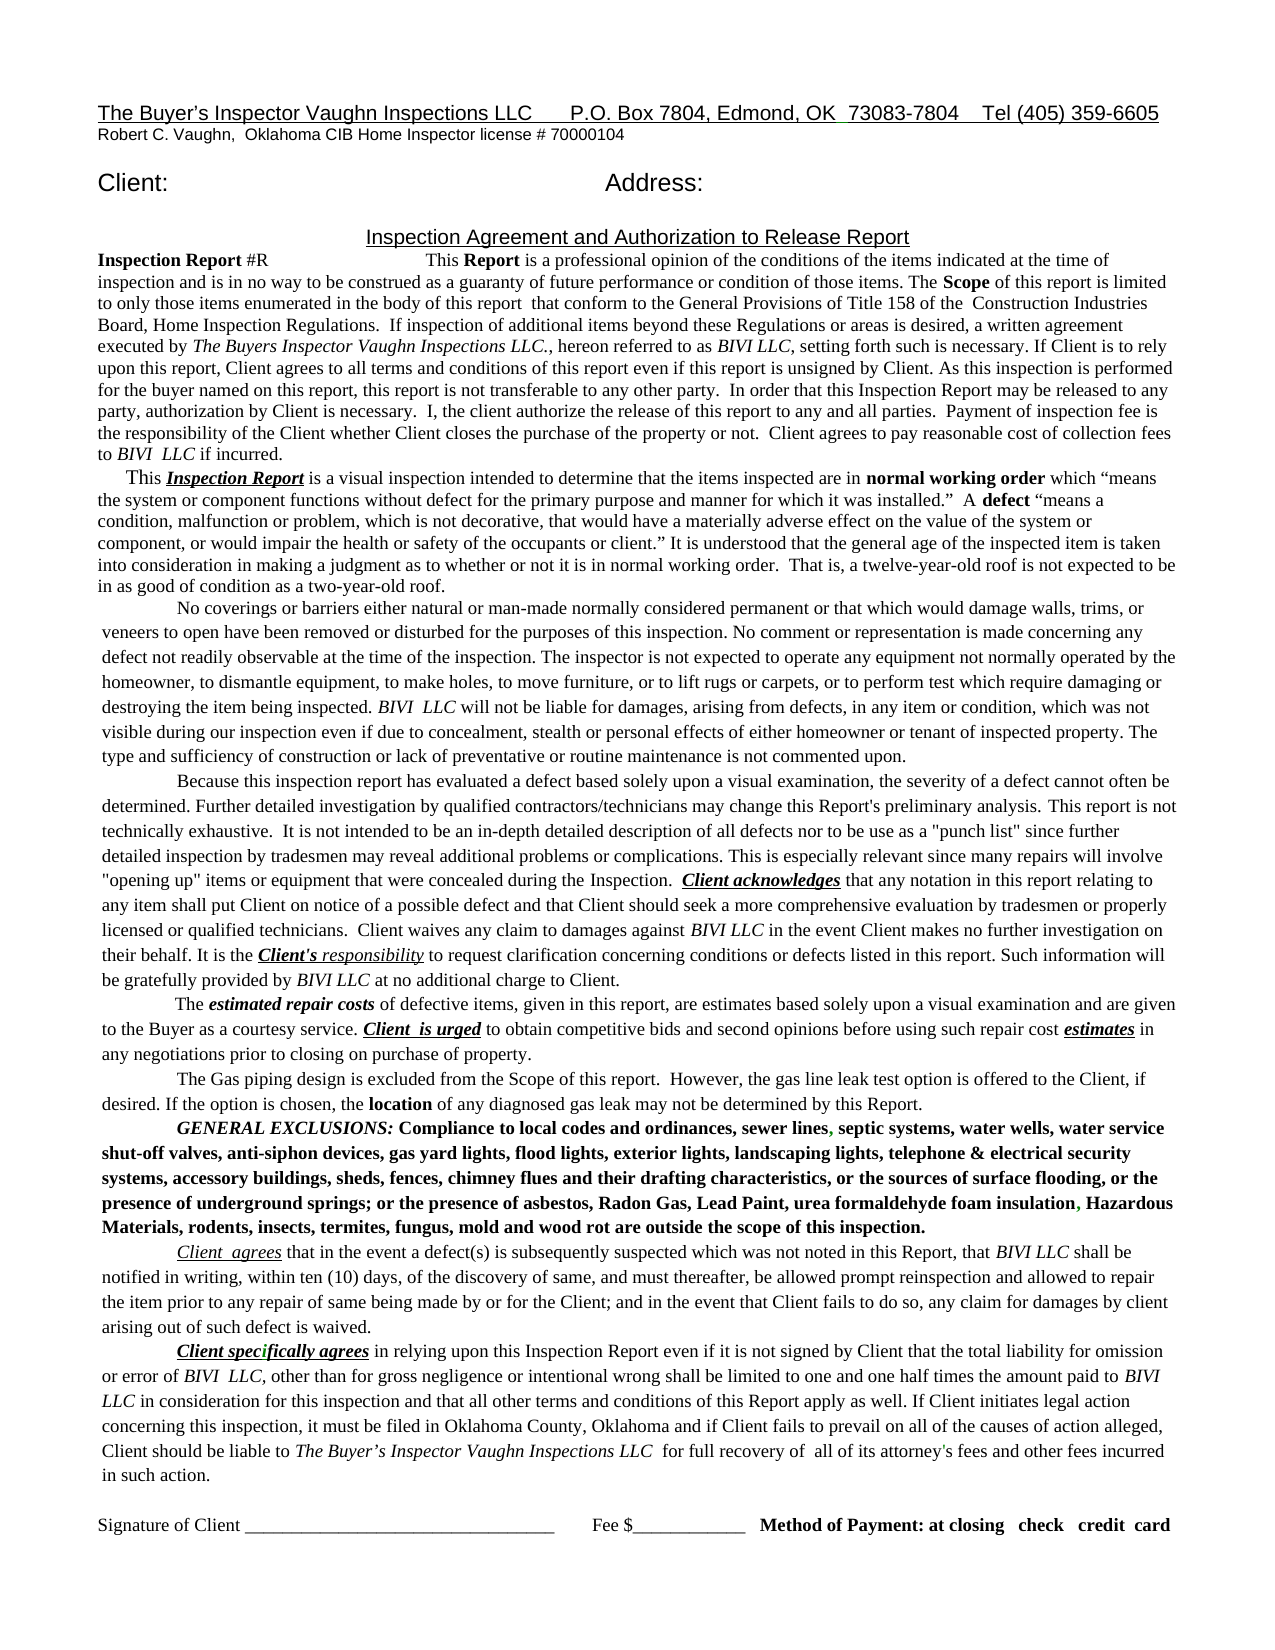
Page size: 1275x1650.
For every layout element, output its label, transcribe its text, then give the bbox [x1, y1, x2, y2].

text The Gas piping design is excluded from the Scope of this report. However, the gas line leak test option is offered to the Client, if desired. If the option is chosen, the location of any diagnosed gas leak may not be determined by this Report. [102, 1068, 1177, 1114]
text Signature of Client ­_________________________________ Fee $____________ Method of Payment: at closing check credit card [97, 1514, 1177, 1535]
text This Inspection Report is a visual inspection intended to determine that the items inspected are in normal working order which “means the system or component functions without defect for the primary purpose and manner for which it was installed.” A defect “means a condition, malfunction or problem, which is not decorative, that would have a materially adverse effect on the value of the system or component, or would impair the health or safety of the occupants or client.” It is understood that the general age of the inspected item is taken into consideration in making a judgment as to whether or not it is in normal working order. That is, a twelve-year-old roof is not expected to be in as good of condition as a two-year-old roof. [97, 465, 1177, 597]
text Client: Address: [97, 168, 1177, 196]
text The Buyer’s Inspector Vaughn Inspections LLC P.O. Box 7804, Edmond, OK 73083-7804 Tel (405) 359-6605 [97, 101, 1177, 124]
text GENERAL EXCLUSIONS: Compliance to local codes and ordinances, sewer lines, septic systems, water wells, water service shut-off valves, anti-siphon devices, gas yard lights, flood lights, exterior lights, landscaping lights, telephone & electrical security systems, accessory buildings, sheds, fences, chimney flues and their drafting characteristics, or the sources of surface flooding, or the presence of underground springs; or the presence of asbestos, Radon Gas, Lead Paint, urea formaldehyde foam insulation, Hazardous Materials, rodents, insects, termites, fungus, mold and wood rot are outside the scope of this inspection. [102, 1117, 1177, 1238]
text No coverings or barriers either natural or man-made normally considered permanent or that which would damage walls, trims, or veneers to open have been removed or disturbed for the purposes of this inspection. No comment or representation is made concerning any defect not readily observable at the time of the inspection. The inspector is not expected to operate any equipment not normally operated by the homeowner, to dismantle equipment, to make holes, to move furniture, or to lift rugs or carpets, or to perform test which require damaging or destroying the item being inspected. BIVI LLC will not be liable for damages, arising from defects, in any item or condition, which was not visible during our inspection even if due to concealment, stealth or personal effects of either homeowner or tenant of inspected property. The type and sufficiency of construction or lack of preventative or routine maintenance is not commented upon. [102, 597, 1177, 767]
text The estimated repair costs of defective items, given in this report, are estimates based solely upon a visual examination and are given to the Buyer as a courtesy service. Client is urged to obtain competitive bids and second opinions before using such repair cost estimates in any negotiations prior to closing on purchase of property. [102, 993, 1177, 1064]
text Client agrees that in the event a defect(s) is subsequently suspected which was not noted in this Report, that BIVI LLC shall be notified in writing, within ten (10) days, of the discovery of same, and must thereafter, be allowed prompt reinspection and allowed to repair the item prior to any repair of same being made by or for the Client; and in the event that Client fails to do so, any claim for damages by client arising out of such defect is waived. [102, 1241, 1177, 1337]
text Inspection Agreement and Authorization to Release Report [97, 225, 1177, 249]
text Because this inspection report has evaluated a defect based solely upon a visual examination, the severity of a defect cannot often be determined. Further detailed investigation by qualified contractors/technicians may change this Report's preliminary analysis. This report is not technically exhaustive. It is not intended to be an in-depth detailed description of all defects nor to be use as a "punch list" since further detailed inspection by tradesmen may reveal additional problems or complications. This is especially relevant since many repairs will involve "opening up" items or equipment that were concealed during the Inspection. Client acknowledges that any notation in this report relating to any item shall put Client on notice of a possible defect and that Client should seek a more comprehensive evaluation by tradesmen or properly licensed or qualified technicians. Client waives any claim to damages against BIVI LLC in the event Client makes no further investigation on their behalf. It is the Client's responsibility to request clarification concerning conditions or defects listed in this report. Such information will be gratefully provided by BIVI LLC at no additional charge to Client. [102, 770, 1177, 990]
text Inspection Report #R This Report is a professional opinion of the conditions of the items indicated at the time of inspection and is in no way to be construed as a guaranty of future performance or condition of those items. The Scope of this report is limited to only those items enumerated in the body of this report that conform to the General Provisions of Title 158 of the Construction Industries Board, Home Inspection Regulations. If inspection of additional items beyond these Regulations or areas is desired, a written agreement executed by The Buyers Inspector Vaughn Inspections LLC., hereon referred to as BIVI LLC, setting forth such is necessary. If Client is to rely upon this report, Client agrees to all terms and conditions of this report even if this report is unsigned by Client. As this inspection is performed for the buyer named on this report, this report is not transferable to any other party. In order that this Inspection Report may be released to any party, authorization by Client is necessary. I, the client authorize the release of this report to any and all parties. Payment of inspection fee is the responsibility of the Client whether Client closes the purchase of the property or not. Client agrees to pay reasonable cost of collection fees to BIVI LLC if incurred. [97, 249, 1177, 465]
text Robert C. Vaughn, Oklahoma CIB Home Inspector license # 70000104 [97, 124, 1177, 144]
text Client specifically agrees in relying upon this Inspection Report even if it is not signed by Client that the total liability for omission or error of BIVI LLC, other than for gross negligence or intentional wrong shall be limited to one and one half times the amount paid to BIVI LLC in consideration for this inspection and that all other terms and conditions of this Report apply as well. If Client initiates legal action concerning this inspection, it must be filed in Oklahoma County, Oklahoma and if Client fails to prevail on all of the causes of action alleged, Client should be liable to The Buyer’s Inspector Vaughn Inspections LLC for full recovery of all of its attorney's fees and other fees incurred in such action. [102, 1340, 1177, 1486]
